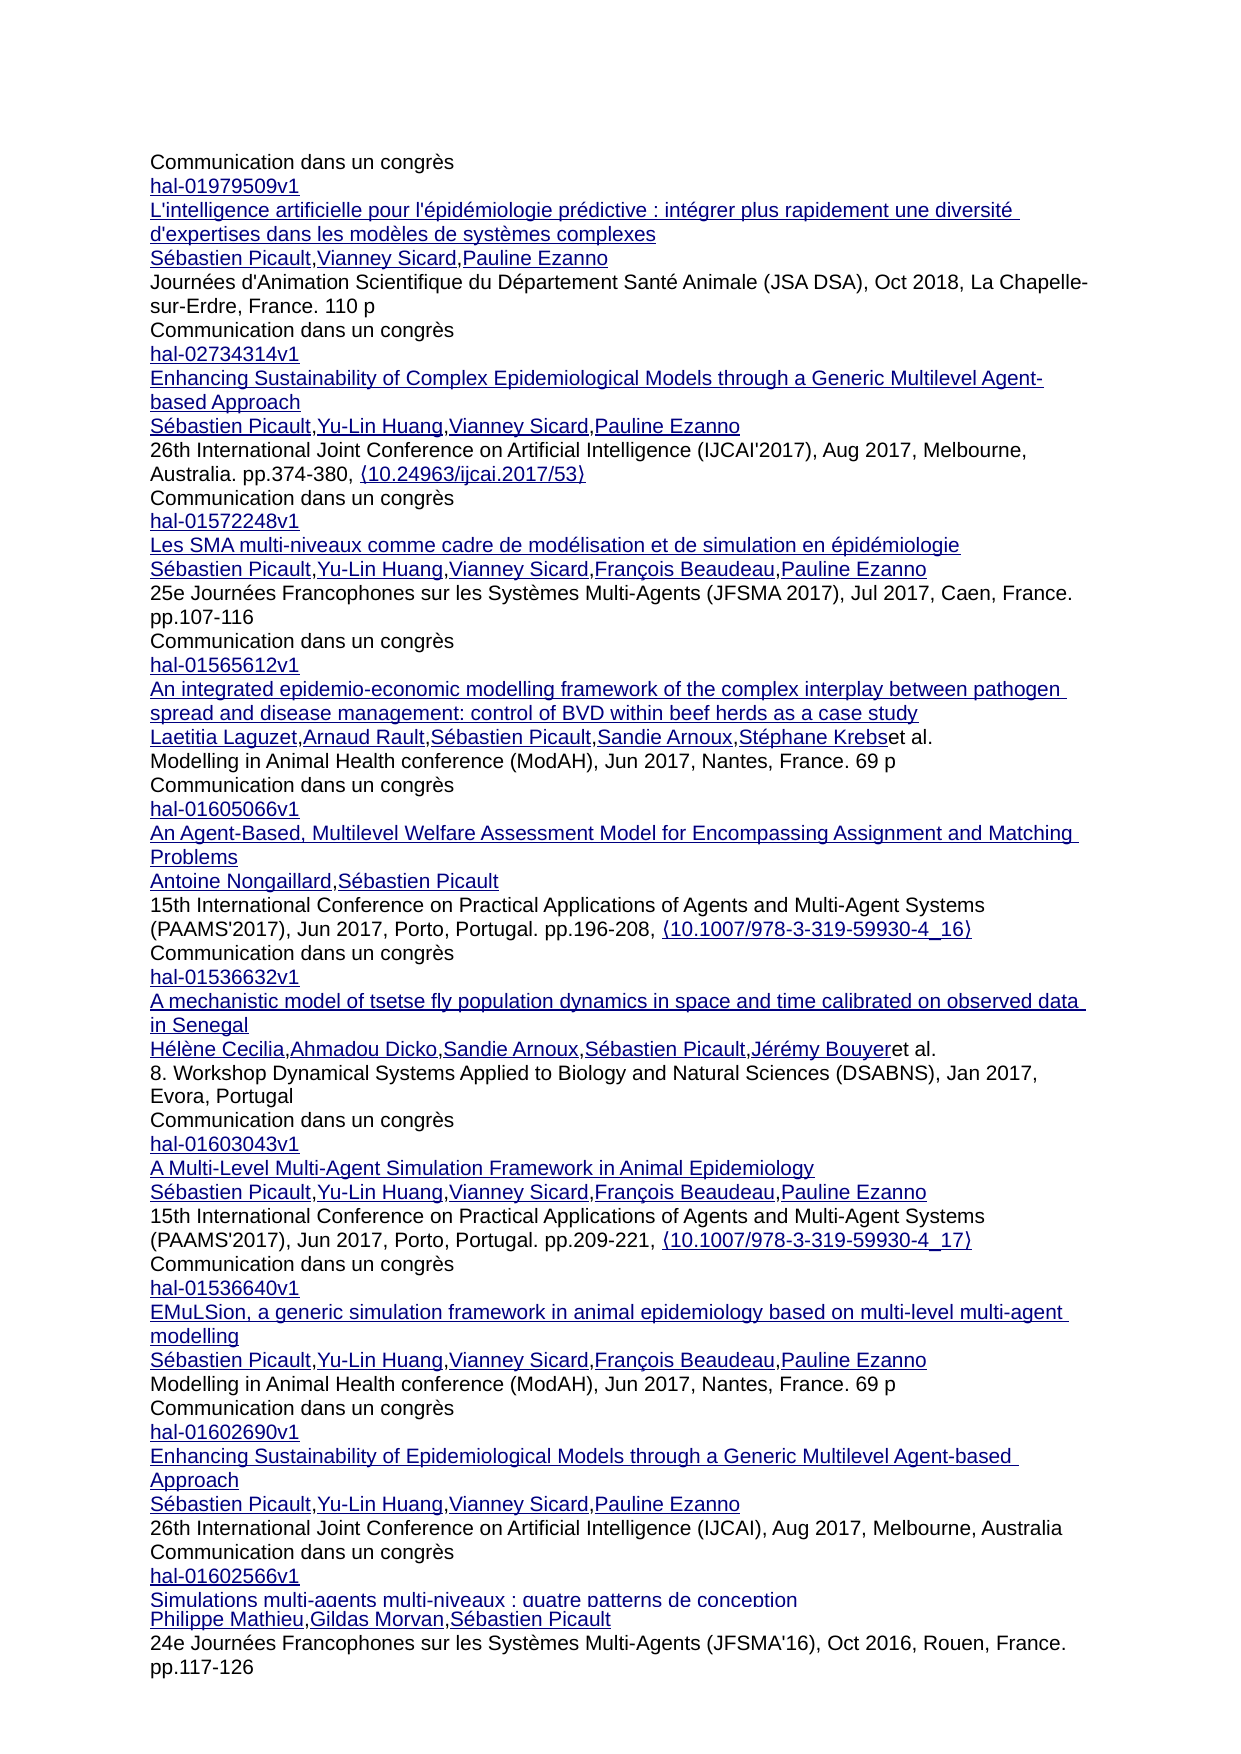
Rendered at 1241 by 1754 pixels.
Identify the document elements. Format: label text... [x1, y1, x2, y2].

table_cell An integrated epidemio-economic modelling framework of the complex interplay between pathogen spread and disease management: control of BVD within beef herds as a case study Laetitia Laguzet,Arnaud Rault,Sébastien Picault,Sandie Arnoux,Stéphane Krebset al. Modelling in Animal Health conference (ModAH), Jun 2017, Nantes, France. 69 p Communication dans un congrès hal-01605066v1 [150, 677, 1090, 821]
table_cell Les SMA multi-niveaux comme cadre de modélisation et de simulation en épidémiologie Sébastien Picault,Yu-Lin Huang,Vianney Sicard,François Beaudeau,Pauline Ezanno 25e Journées Francophones sur les Systèmes Multi-Agents (JFSMA 2017), Jul 2017, Caen, France. pp.107-116 Communication dans un congrès hal-01565612v1 [150, 533, 1090, 677]
table_cell Communication dans un congrès hal-01979509v1 [150, 150, 1090, 198]
table_cell A mechanistic model of tsetse fly population dynamics in space and time calibrated on observed data in Senegal Hélène Cecilia,Ahmadou Dicko,Sandie Arnoux,Sébastien Picault,Jérémy Bouyeret al. 8. Workshop Dynamical Systems Applied to Biology and Natural Sciences (DSABNS), Jan 2017, Evora, Portugal Communication dans un congrès hal-01603043v1 [150, 989, 1090, 1156]
table_cell An Agent-Based, Multilevel Welfare Assessment Model for Encompassing Assignment and Matching Problems Antoine Nongaillard,Sébastien Picault 15th International Conference on Practical Applications of Agents and Multi-Agent Systems (PAAMS'2017), Jun 2017, Porto, Portugal. pp.196-208, ⟨10.1007/978-3-319-59930-4_16⟩ Communication dans un congrès hal-01536632v1 [150, 821, 1090, 988]
table_cell A Multi-Level Multi-Agent Simulation Framework in Animal Epidemiology Sébastien Picault,Yu-Lin Huang,Vianney Sicard,François Beaudeau,Pauline Ezanno 15th International Conference on Practical Applications of Agents and Multi-Agent Systems (PAAMS'2017), Jun 2017, Porto, Portugal. pp.209-221, ⟨10.1007/978-3-319-59930-4_17⟩ Communication dans un congrès hal-01536640v1 [150, 1156, 1090, 1300]
table_cell Enhancing Sustainability of Complex Epidemiological Models through a Generic Multilevel Agent-based Approach Sébastien Picault,Yu-Lin Huang,Vianney Sicard,Pauline Ezanno 26th International Joint Conference on Artificial Intelligence (IJCAI'2017), Aug 2017, Melbourne, Australia. pp.374-380, ⟨10.24963/ijcai.2017/53⟩ Communication dans un congrès hal-01572248v1 [150, 366, 1090, 533]
table_cell EMuLSion, a generic simulation framework in animal epidemiology based on multi-level multi-agent modelling Sébastien Picault,Yu-Lin Huang,Vianney Sicard,François Beaudeau,Pauline Ezanno Modelling in Animal Health conference (ModAH), Jun 2017, Nantes, France. 69 p Communication dans un congrès hal-01602690v1 [150, 1300, 1090, 1444]
table_cell L'intelligence artificielle pour l'épidémiologie prédictive : intégrer plus rapidement une diversité d'expertises dans les modèles de systèmes complexes Sébastien Picault,Vianney Sicard,Pauline Ezanno Journées d'Animation Scientifique du Département Santé Animale (JSA DSA), Oct 2018, La Chapelle-sur-Erdre, France. 110 p Communication dans un congrès hal-02734314v1 [150, 198, 1090, 366]
table_cell Simulations multi-agents multi-niveaux : quatre patterns de conception Philippe Mathieu,Gildas Morvan,Sébastien Picault 24e Journées Francophones sur les Systèmes Multi-Agents (JFSMA'16), Oct 2016, Rouen, France. pp.117-126 [150, 1588, 1090, 1679]
table_cell Enhancing Sustainability of Epidemiological Models through a Generic Multilevel Agent-based Approach Sébastien Picault,Yu-Lin Huang,Vianney Sicard,Pauline Ezanno 26th International Joint Conference on Artificial Intelligence (IJCAI), Aug 2017, Melbourne, Australia Communication dans un congrès hal-01602566v1 [150, 1444, 1090, 1587]
